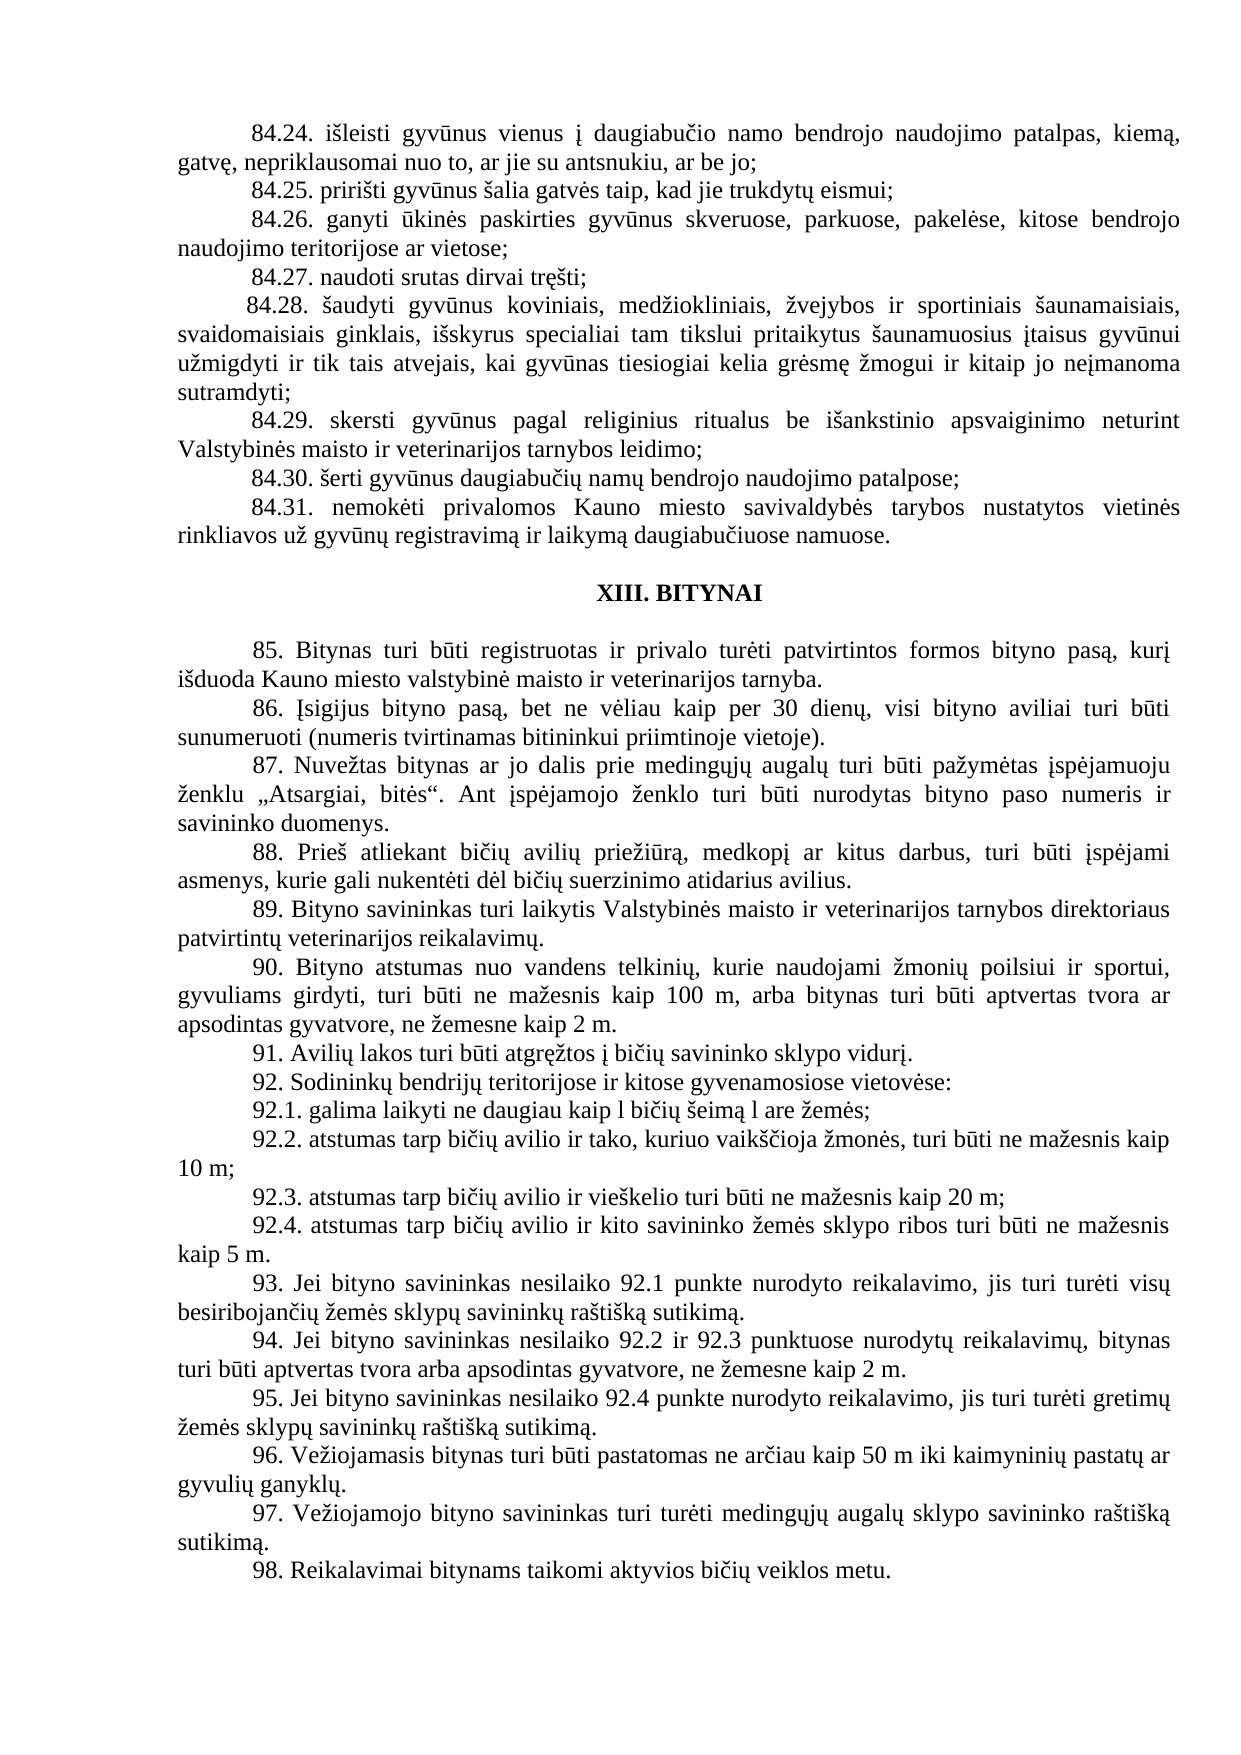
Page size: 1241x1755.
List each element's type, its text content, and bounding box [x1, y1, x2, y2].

text 87. Nuvežtas bitynas ar jo dalis prie medingųjų augalų turi būti pažymėtas įspėjamuoju ženklu „Atsargiai, bitės“. Ant įspėjamojo ženklo turi būti nurodytas bityno paso numeris ir savininko duomenys. [177, 751, 1171, 837]
text 97. Vežiojamojo bityno savininkas turi turėti medingųjų augalų sklypo savininko raštišką sutikimą. [177, 1498, 1171, 1556]
text 92. Sodininkų bendrijų teritorijose ir kitose gyvenamosiose vietovėse: [177, 1067, 1171, 1096]
text 86. Įsigijus bityno pasą, bet ne vėliau kaip per 30 dienų, visi bityno aviliai turi būti sunumeruoti (numeris tvirtinamas bitininkui priimtinoje vietoje). [177, 693, 1171, 751]
text 94. Jei bityno savininkas nesilaiko 92.2 ir 92.3 punktuose nurodytų reikalavimų, bitynas turi būti aptvertas tvora arba apsodintas gyvatvore, ne žemesne kaip 2 m. [177, 1326, 1171, 1383]
text 84.29. skersti gyvūnus pagal religinius ritualus be išankstinio apsvaiginimo neturint Valstybinės maisto ir veterinarijos tarnybos leidimo; [177, 406, 1181, 463]
text 84.26. ganyti ūkinės paskirties gyvūnus skveruose, parkuose, pakelėse, kitose bendrojo naudojimo teritorijose ar vietose; [177, 204, 1181, 262]
text 84.30. šerti gyvūnus daugiabučių namų bendrojo naudojimo patalpose; [177, 463, 1181, 492]
text 92.4. atstumas tarp bičių avilio ir kito savininko žemės sklypo ribos turi būti ne mažesnis kaip 5 m. [177, 1211, 1171, 1268]
text 84.27. naudoti srutas dirvai tręšti; [177, 262, 1181, 291]
text 84.25. pririšti gyvūnus šalia gatvės taip, kad jie trukdytų eismui; [177, 176, 1181, 204]
text 95. Jei bityno savininkas nesilaiko 92.4 punkte nurodyto reikalavimo, jis turi turėti gretimų žemės sklypų savininkų raštišką sutikimą. [177, 1383, 1171, 1441]
text 92.1. galima laikyti ne daugiau kaip l bičių šeimą l are žemės; [177, 1096, 1171, 1124]
text 98. Reikalavimai bitynams taikomi aktyvios bičių veiklos metu. [177, 1556, 1171, 1584]
text 91. Avilių lakos turi būti atgręžtos į bičių savininko sklypo vidurį. [177, 1038, 1171, 1067]
text 89. Bityno savininkas turi laikytis Valstybinės maisto ir veterinarijos tarnybos direktoriaus patvirtintų veterinarijos reikalavimų. [177, 894, 1171, 952]
text 85. Bitynas turi būti registruotas ir privalo turėti patvirtintos formos bityno pasą, kurį išduoda Kauno miesto valstybinė maisto ir veterinarijos tarnyba. [177, 636, 1171, 693]
text 92.3. atstumas tarp bičių avilio ir vieškelio turi būti ne mažesnis kaip 20 m; [177, 1182, 1171, 1211]
text 84.28. šaudyti gyvūnus koviniais, medžiokliniais, žvejybos ir sportiniais šaunamaisiais, svaidomaisiais ginklais, išskyrus specialiai tam tikslui pritaikytus šaunamuosius įtaisus gyvūnui užmigdyti ir tik tais atvejais, kai gyvūnas tiesiogiai kelia grėsmę žmogui ir kitaip jo neįmanoma sutramdyti; [177, 291, 1181, 406]
text 96. Vežiojamasis bitynas turi būti pastatomas ne arčiau kaip 50 m iki kaimyninių pastatų ar gyvulių ganyklų. [177, 1441, 1171, 1498]
text 92.2. atstumas tarp bičių avilio ir tako, kuriuo vaikščioja žmonės, turi būti ne mažesnis kaip 10 m; [177, 1124, 1171, 1182]
text 84.31. nemokėti privalomos Kauno miesto savivaldybės tarybos nustatytos vietinės rinkliavos už gyvūnų registravimą ir laikymą daugiabučiuose namuose. [177, 492, 1181, 549]
text 90. Bityno atstumas nuo vandens telkinių, kurie naudojami žmonių poilsiui ir sportui, gyvuliams girdyti, turi būti ne mažesnis kaip 100 m, arba bitynas turi būti aptvertas tvora ar apsodintas gyvatvore, ne žemesne kaip 2 m. [177, 952, 1171, 1038]
text 88. Prieš atliekant bičių avilių priežiūrą, medkopį ar kitus darbus, turi būti įspėjami asmenys, kurie gali nukentėti dėl bičių suerzinimo atidarius avilius. [177, 837, 1171, 894]
text 93. Jei bityno savininkas nesilaiko 92.1 punkte nurodyto reikalavimo, jis turi turėti visų besiribojančių žemės sklypų savininkų raštišką sutikimą. [177, 1268, 1171, 1326]
text XIII. BITYNAI [177, 578, 1181, 607]
text 84.24. išleisti gyvūnus vienus į daugiabučio namo bendrojo naudojimo patalpas, kiemą, gatvę, nepriklausomai nuo to, ar jie su antsnukiu, ar be jo; [177, 118, 1181, 176]
